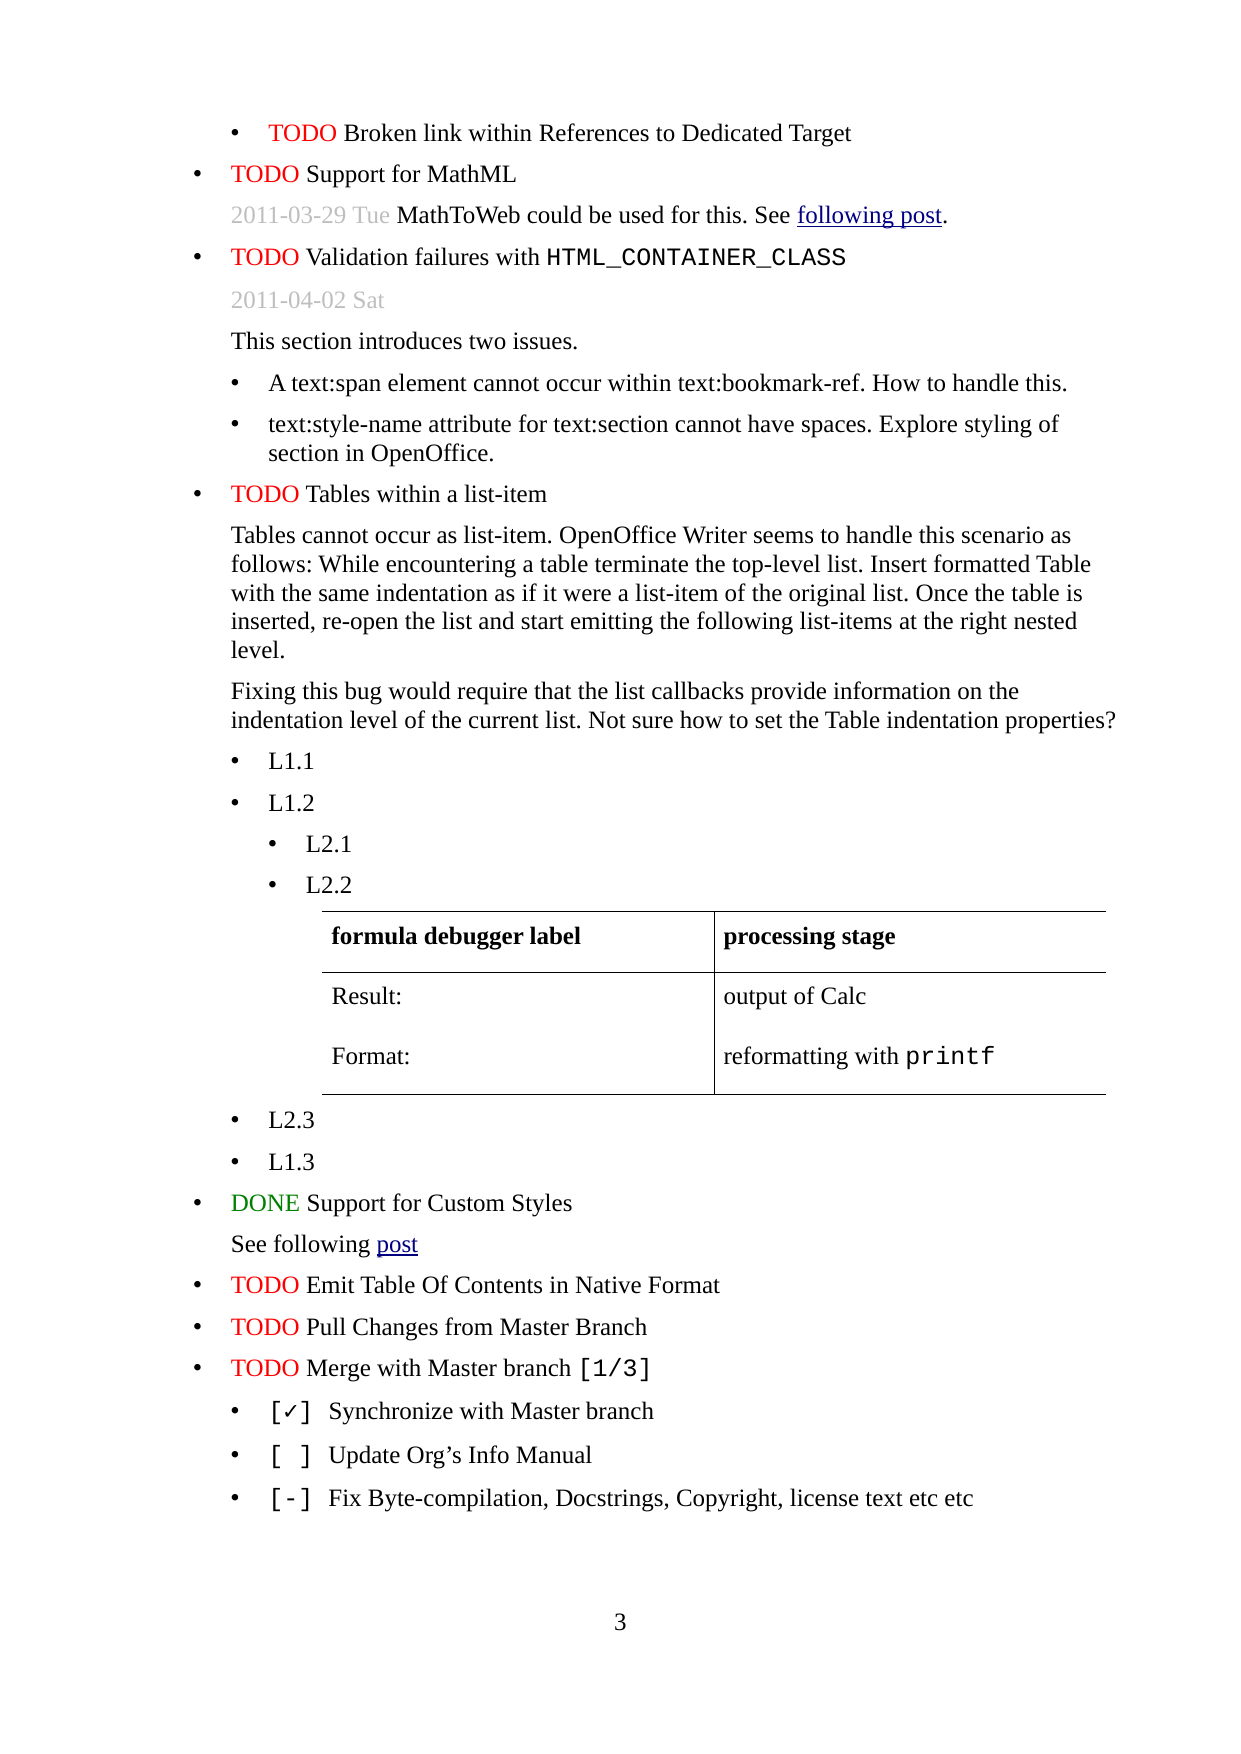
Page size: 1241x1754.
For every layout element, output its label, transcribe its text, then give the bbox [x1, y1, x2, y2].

list TODO Tables within a list-item [193, 479, 1122, 508]
list L1.1 [231, 746, 1122, 775]
list 2011-04-02 Sat [193, 285, 1122, 314]
list L2.3 [231, 1106, 1122, 1134]
list TODO Support for MathML [193, 159, 1122, 188]
table_header formula debugger label [322, 912, 714, 972]
table_cell Result: [322, 973, 714, 1032]
list [-] Fix Byte-compilation, Docstrings, Copyright, license text etc etc [231, 1483, 1122, 1514]
list TODO Emit Table Of Contents in Native Format [193, 1271, 1122, 1299]
list TODO Validation failures with HTML_CONTAINER_CLASS [193, 242, 1122, 273]
list L2.2 [268, 870, 1122, 899]
list Fixing this bug would require that the list callbacks provide information on the indentation level of the current list. Not sure how to set the Table indentation properties? [193, 676, 1122, 734]
list L1.3 [231, 1147, 1122, 1176]
list DONE Support for Custom Styles [193, 1188, 1122, 1217]
table_header processing stage [715, 912, 1106, 972]
list See following post [193, 1229, 1122, 1258]
list TODO Pull Changes from Master Branch [193, 1312, 1122, 1341]
list [ ] Update Org’s Info Manual [231, 1440, 1122, 1471]
list TODO Broken link within References to Dedicated Target [231, 118, 1122, 147]
list L1.2 [231, 788, 1122, 816]
table_cell reformatting with printf [715, 1032, 1106, 1094]
table_cell Format: [322, 1032, 714, 1094]
list A text:span element cannot occur within text:bookmark-ref. How to handle this. [231, 368, 1122, 396]
list Tables cannot occur as list-item. OpenOffice Writer seems to handle this scenario as follows: While encountering a table terminate the top-level list. Insert formatted Table with the same indentation as if it were a list-item of the original list. Once the table is inserted, re-open the list and start emitting the following list-items at the right nested level. [193, 520, 1122, 664]
list This section introduces two issues. [193, 326, 1122, 355]
list 2011-03-29 Tue MathToWeb could be used for this. See following post. [193, 201, 1122, 229]
list TODO Merge with Master branch [1/3] [193, 1353, 1122, 1384]
list text:style-name attribute for text:section cannot have spaces. Explore styling of section in OpenOffice. [231, 409, 1122, 466]
list [✓] Synchronize with Master branch [231, 1396, 1122, 1427]
list L2.1 [268, 829, 1122, 858]
table_cell output of Calc [715, 973, 1106, 1032]
